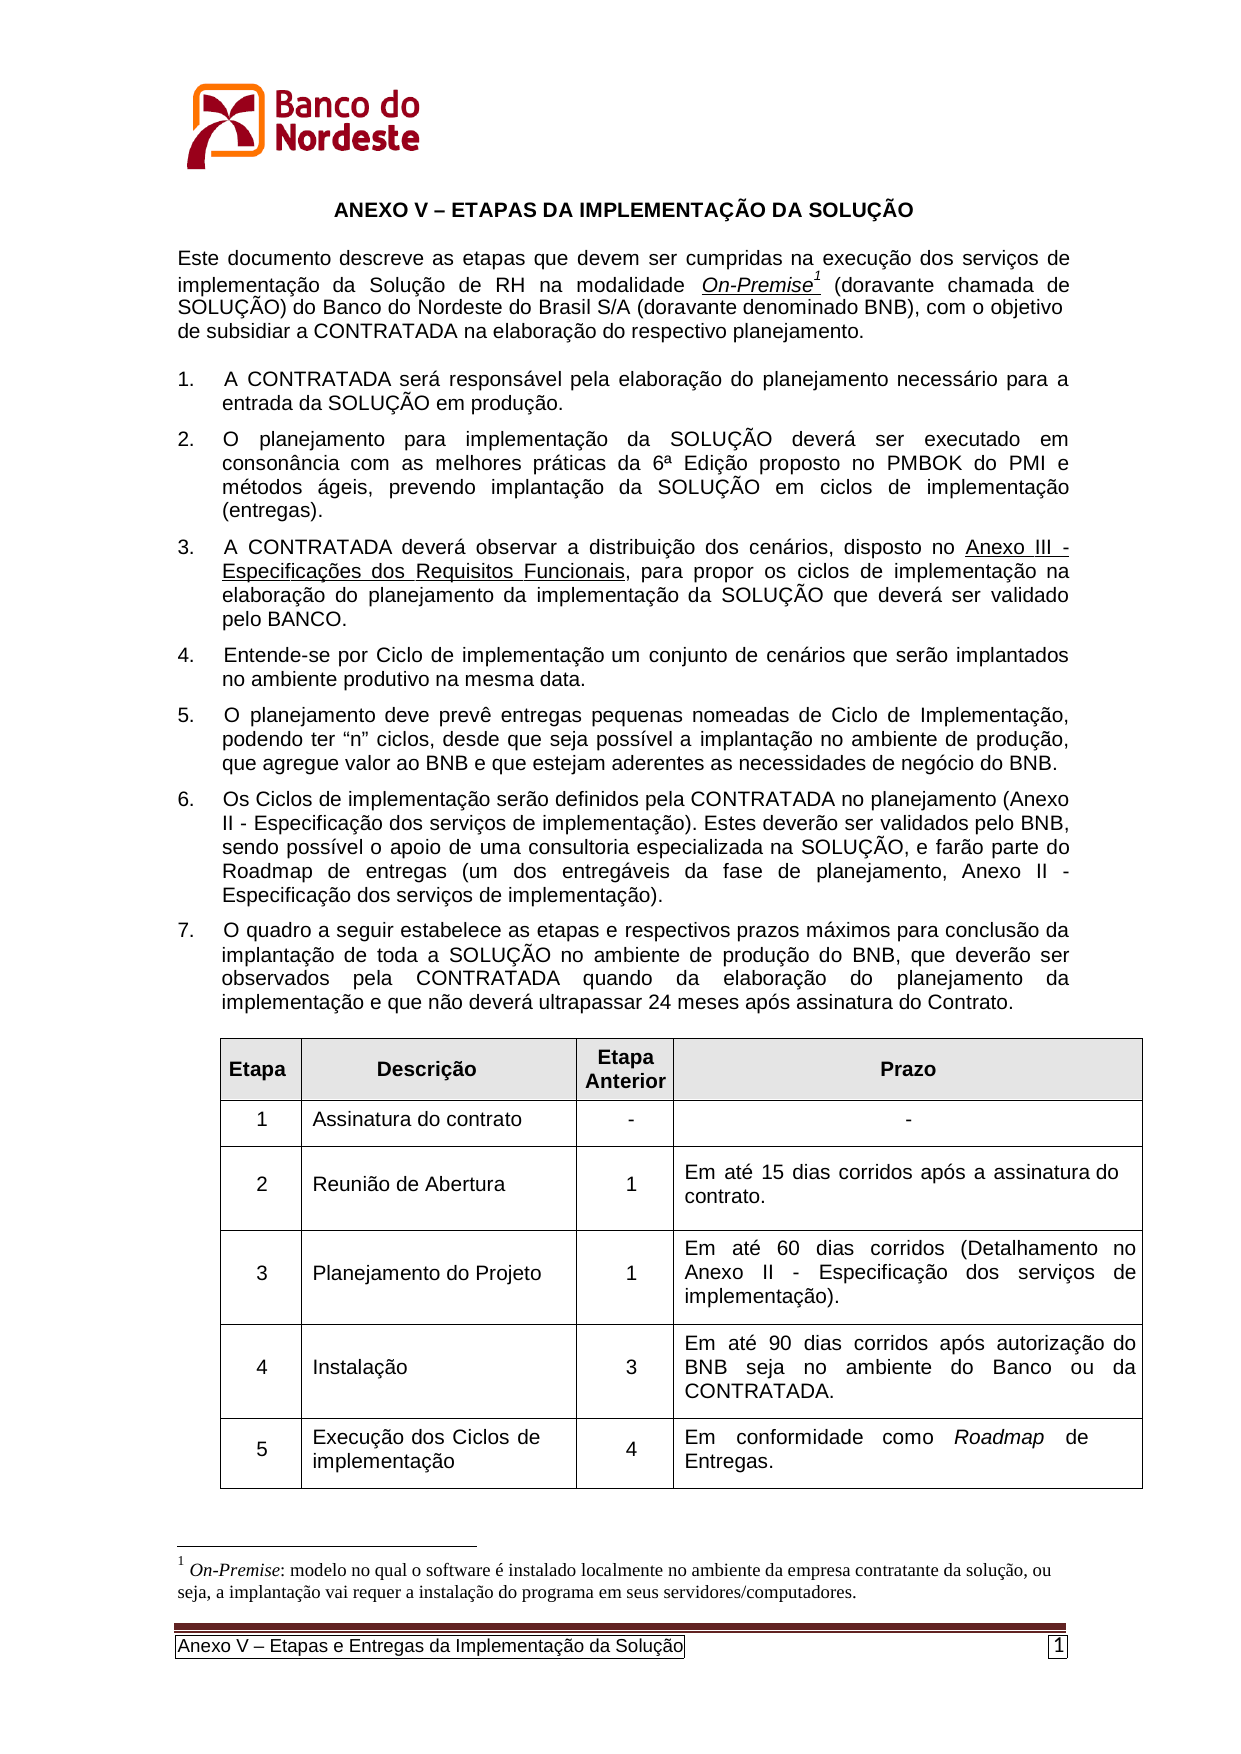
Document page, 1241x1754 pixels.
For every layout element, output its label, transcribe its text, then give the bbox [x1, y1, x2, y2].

table_cell - [577, 1101, 673, 1146]
text 6. Os Ciclos de implementação serão definidos pela CONTRATADA no planejamento (Anexo II - Especificação dos serviços de implementação). Estes deverão ser validados pelo BNB, sendo possível o apoio de uma consultoria especializada na SOLUÇÃO, e farão parte do Roadmap de entregas (um dos entregáveis da fase de planejamento, Anexo II - Especificação dos serviços de implementação). [177, 788, 1069, 906]
table_cell 2 [221, 1147, 301, 1229]
table_cell Instalação [302, 1325, 576, 1418]
text 4. Entende-se por Ciclo de implementação um conjunto de cenários que serão implantados no ambiente produtivo na mesma data. [177, 643, 1069, 691]
table_cell Assinatura do contrato [302, 1101, 576, 1146]
text Este documento descreve as etapas que devem ser cumpridas na execução dos serviços de implementação da Solução de RH na modalidade On-Premise1 (doravante chamada de SOLUÇÃO) do Banco do Nordeste do Brasil S/A (doravante denominado BNB), com o objetivo [177, 248, 1070, 319]
table_cell 5 [221, 1419, 301, 1488]
picture [177, 73, 426, 177]
text 3. A CONTRATADA deverá observar a distribuição dos cenários, disposto no Anexo III - Especificações dos Requisitos Funcionais, para propor os ciclos de implementação na elaboração do planejamento da implementação da SOLUÇÃO que deverá ser validado pelo BANCO. [177, 535, 1069, 631]
table_cell 3 [577, 1325, 673, 1418]
table_cell 1 [221, 1101, 301, 1146]
table_cell Em até 15 dias corridos após a assinatura do contrato. [674, 1147, 1142, 1229]
table_header Etapa [221, 1039, 301, 1099]
table_header Descrição [302, 1039, 576, 1099]
text 5. O planejamento deve prevê entregas pequenas nomeadas de Ciclo de Implementação, podendo ter “n” ciclos, desde que seja possível a implantação no ambiente de produção, que agregue valor ao BNB e que estejam aderentes as necessidades de negócio do BNB. [177, 703, 1069, 775]
table_cell Em até 90 dias corridos após autorização do BNB seja no ambiente do Banco ou da CONTRATADA. [674, 1325, 1142, 1418]
table_cell Execução dos Ciclos de implementação [302, 1419, 576, 1488]
table_cell 3 [221, 1231, 301, 1324]
table_header Prazo [674, 1039, 1142, 1099]
table_cell Em conformidade como Roadmap de Entregas. [674, 1419, 1142, 1488]
table_cell 1 [577, 1147, 673, 1229]
text 2. O planejamento para implementação da SOLUÇÃO deverá ser executado em consonância com as melhores práticas da 6ª Edição proposto no PMBOK do PMI e métodos ágeis, prevendo implantação da SOLUÇÃO em ciclos de implementação (entregas). [177, 427, 1069, 522]
text 7. O quadro a seguir estabelece as etapas e respectivos prazos máximos para conclusão da implantação de toda a SOLUÇÃO no ambiente de produção do BNB, que deverão ser observados pela CONTRATADA quando da elaboração do planejamento da implementação e que não deverá ultrapassar 24 meses após assinatura do Contrato. [177, 919, 1069, 1014]
table_cell 4 [577, 1419, 673, 1488]
table_cell - [674, 1101, 1142, 1146]
table_cell Reunião de Abertura [302, 1147, 576, 1229]
text de subsidiar a CONTRATADA na elaboração do respectivo planejamento. [177, 319, 866, 343]
table_header Etapa Anterior [577, 1039, 673, 1099]
text ANEXO V – ETAPAS DA IMPLEMENTAÇÃO DA SOLUÇÃO [333, 198, 1084, 222]
table_cell 1 [577, 1231, 673, 1324]
table_cell 4 [221, 1325, 301, 1418]
table_cell Planejamento do Projeto [302, 1231, 576, 1324]
text 1. A CONTRATADA será responsável pela elaboração do planejamento necessário para a entrada da SOLUÇÃO em produção. [177, 367, 1069, 415]
table_cell Em até 60 dias corridos (Detalhamento no Anexo II - Especificação dos serviços de implementação). [674, 1231, 1142, 1324]
text 1 On-Premise: modelo no qual o software é instalado localmente no ambiente da empresa contratante da solução, ou seja, a implantação vai requer a instalação do programa em seus servidores/computadores. [177, 1553, 1055, 1602]
